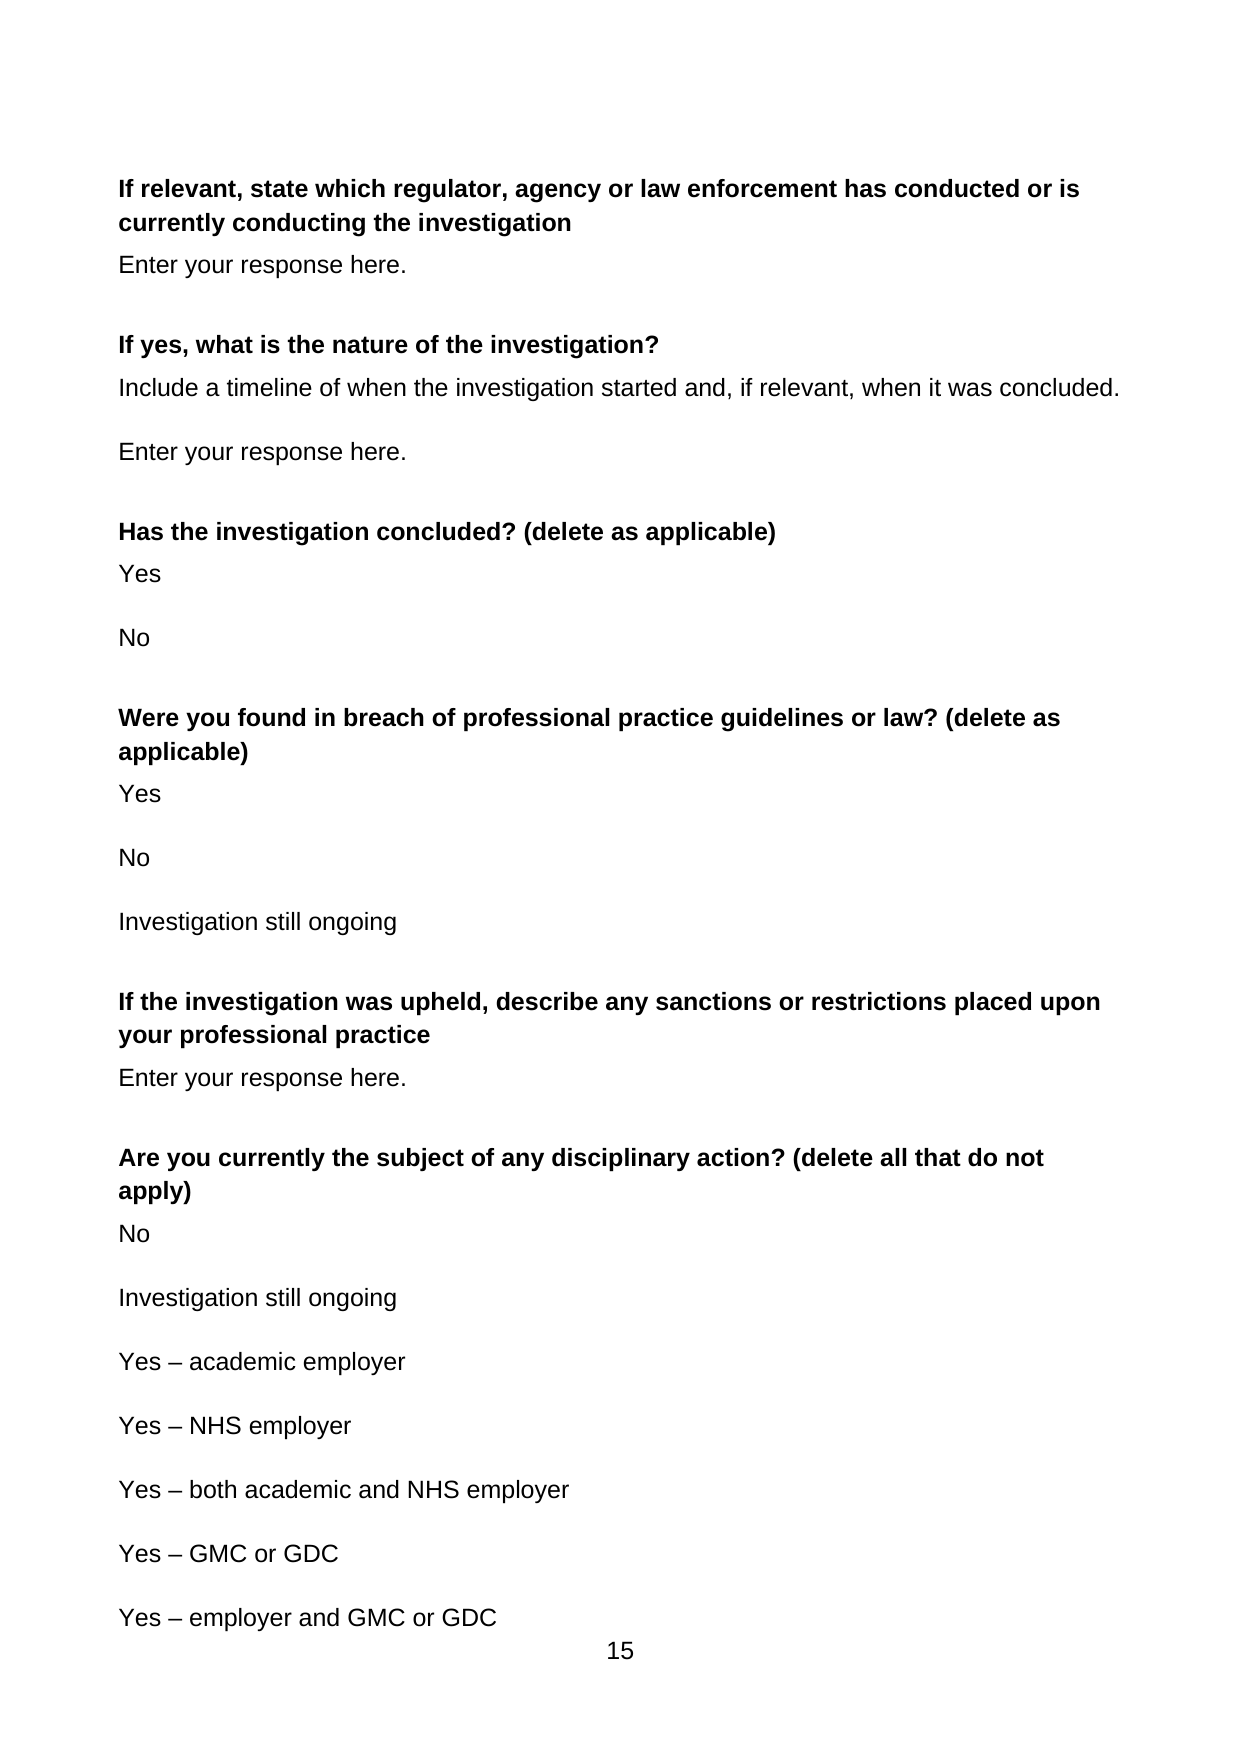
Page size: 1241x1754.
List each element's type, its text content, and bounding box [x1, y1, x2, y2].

text Are you currently the subject of any disciplinary action? (delete all that do not apply) [118, 1139, 1122, 1206]
text Yes [118, 779, 1122, 808]
text Yes – GMC or GDC [118, 1539, 1122, 1568]
text Has the investigation concluded? (delete as applicable) [118, 513, 1122, 547]
text Enter your response here. [118, 1063, 1122, 1092]
text Include a timeline of when the investigation started and, if relevant, when it was concluded. [118, 373, 1122, 402]
text No [118, 1219, 1122, 1247]
text Yes – academic employer [118, 1347, 1122, 1376]
text No [118, 843, 1122, 872]
text Enter your response here. [118, 437, 1122, 466]
text Investigation still ongoing [118, 907, 1122, 936]
text Were you found in breach of professional practice guidelines or law? (delete as applicable) [118, 700, 1122, 767]
text If the investigation was upheld, describe any sanctions or restrictions placed upon your professional practice [118, 984, 1122, 1050]
text Yes [118, 559, 1122, 588]
text Yes – employer and GMC or GDC [118, 1603, 1122, 1632]
text If yes, what is the nature of the investigation? [118, 327, 1122, 360]
text No [118, 623, 1122, 652]
text Investigation still ongoing [118, 1283, 1122, 1311]
text Yes – NHS employer [118, 1411, 1122, 1439]
text Enter your response here. [118, 250, 1122, 279]
text Yes – both academic and NHS employer [118, 1475, 1122, 1504]
text If relevant, state which regulator, agency or law enforcement has conducted or is currently conducting the investigation [118, 171, 1122, 238]
